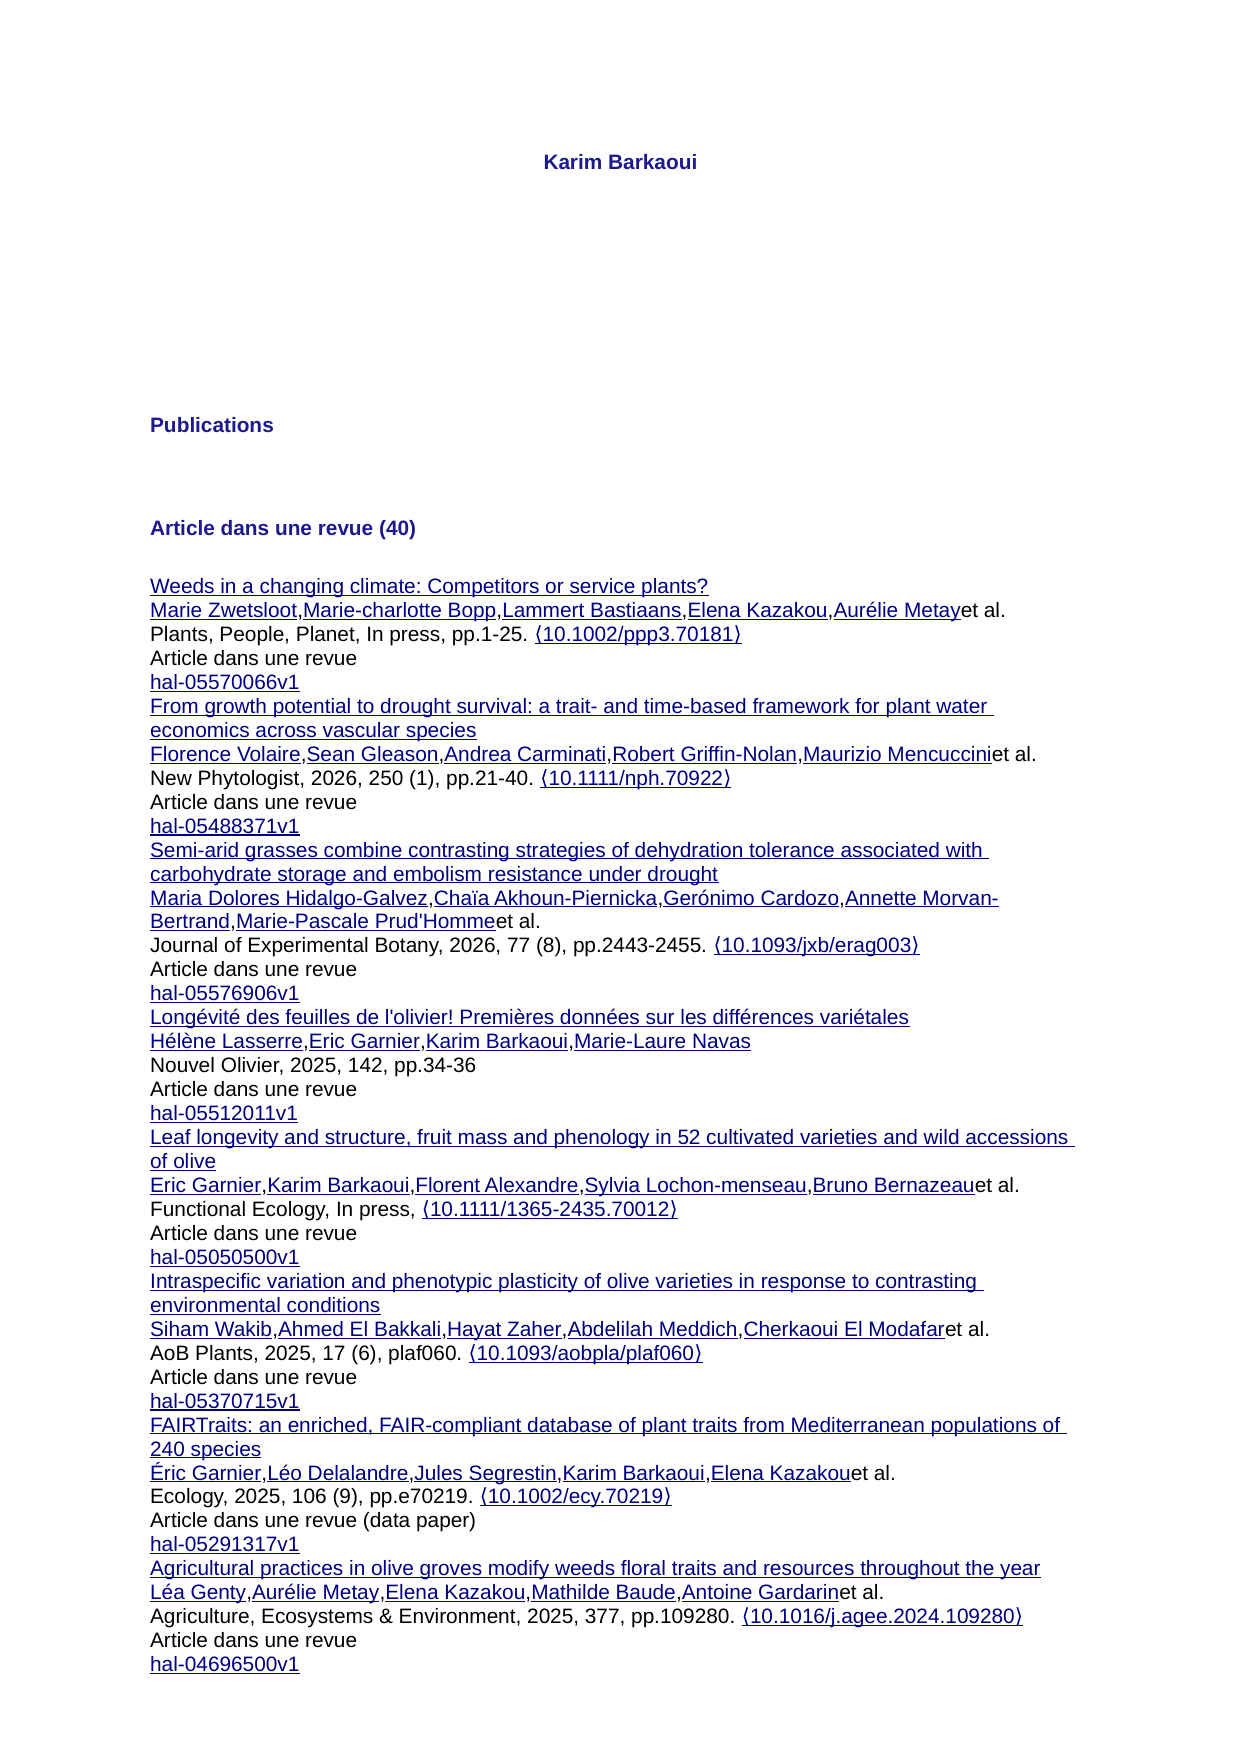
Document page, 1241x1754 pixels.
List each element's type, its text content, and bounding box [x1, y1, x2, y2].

subtitle Karim Barkaoui [150, 150, 1090, 174]
table_cell Leaf longevity and structure, fruit mass and phenology in 52 cultivated varieties and wild accessions of olive Eric Garnier,Karim Barkaoui,Florent Alexandre,Sylvia Lochon‐menseau,Bruno Bernazeauet al. Functional Ecology, In press, ⟨10.1111/1365-2435.70012⟩ Article dans une revue hal-05050500v1 [150, 1125, 1090, 1269]
subtitle Article dans une revue (40) [150, 516, 1090, 539]
table_cell Semi-arid grasses combine contrasting strategies of dehydration tolerance associated with carbohydrate storage and embolism resistance under drought Maria Dolores Hidalgo-Galvez,Chaïa Akhoun-Piernicka,Gerónimo Cardozo,Annette Morvan-Bertrand,Marie-Pascale Prud'Hommeet al. Journal of Experimental Botany, 2026, 77 (8), pp.2443-2455. ⟨10.1093/jxb/erag003⟩ Article dans une revue hal-05576906v1 [150, 838, 1090, 1005]
subtitle Publications [150, 412, 1090, 436]
table_cell Agricultural practices in olive groves modify weeds floral traits and resources throughout the year Léa Genty,Aurélie Metay,Elena Kazakou,Mathilde Baude,Antoine Gardarinet al. Agriculture, Ecosystems & Environment, 2025, 377, pp.109280. ⟨10.1016/j.agee.2024.109280⟩ Article dans une revue hal-04696500v1 [150, 1556, 1090, 1676]
table_cell FAIRTraits: an enriched, FAIR‐compliant database of plant traits from Mediterranean populations of 240 species Éric Garnier,Léo Delalandre,Jules Segrestin,Karim Barkaoui,Elena Kazakouet al. Ecology, 2025, 106 (9), pp.e70219. ⟨10.1002/ecy.70219⟩ Article dans une revue (data paper) hal-05291317v1 [150, 1413, 1090, 1556]
table_cell Intraspecific variation and phenotypic plasticity of olive varieties in response to contrasting environmental conditions Siham Wakib,Ahmed El Bakkali,Hayat Zaher,Abdelilah Meddich,Cherkaoui El Modafaret al. AoB Plants, 2025, 17 (6), plaf060. ⟨10.1093/aobpla/plaf060⟩ Article dans une revue hal-05370715v1 [150, 1269, 1090, 1412]
table_header Weeds in a changing climate: Competitors or service plants? Marie Zwetsloot,Marie‐charlotte Bopp,Lammert Bastiaans,Elena Kazakou,Aurélie Metayet al. Plants, People, Planet, In press, pp.1-25. ⟨10.1002/ppp3.70181⟩ Article dans une revue hal-05570066v1 [150, 574, 1090, 694]
table_cell From growth potential to drought survival: a trait‐ and time‐based framework for plant water economics across vascular species Florence Volaire,Sean Gleason,Andrea Carminati,Robert Griffin-Nolan,Maurizio Mencucciniet al. New Phytologist, 2026, 250 (1), pp.21-40. ⟨10.1111/nph.70922⟩ Article dans une revue hal-05488371v1 [150, 694, 1090, 837]
table_cell Longévité des feuilles de l'olivier! Premières données sur les différences variétales Hélène Lasserre,Eric Garnier,Karim Barkaoui,Marie-Laure Navas Nouvel Olivier, 2025, 142, pp.34-36 Article dans une revue hal-05512011v1 [150, 1005, 1090, 1125]
